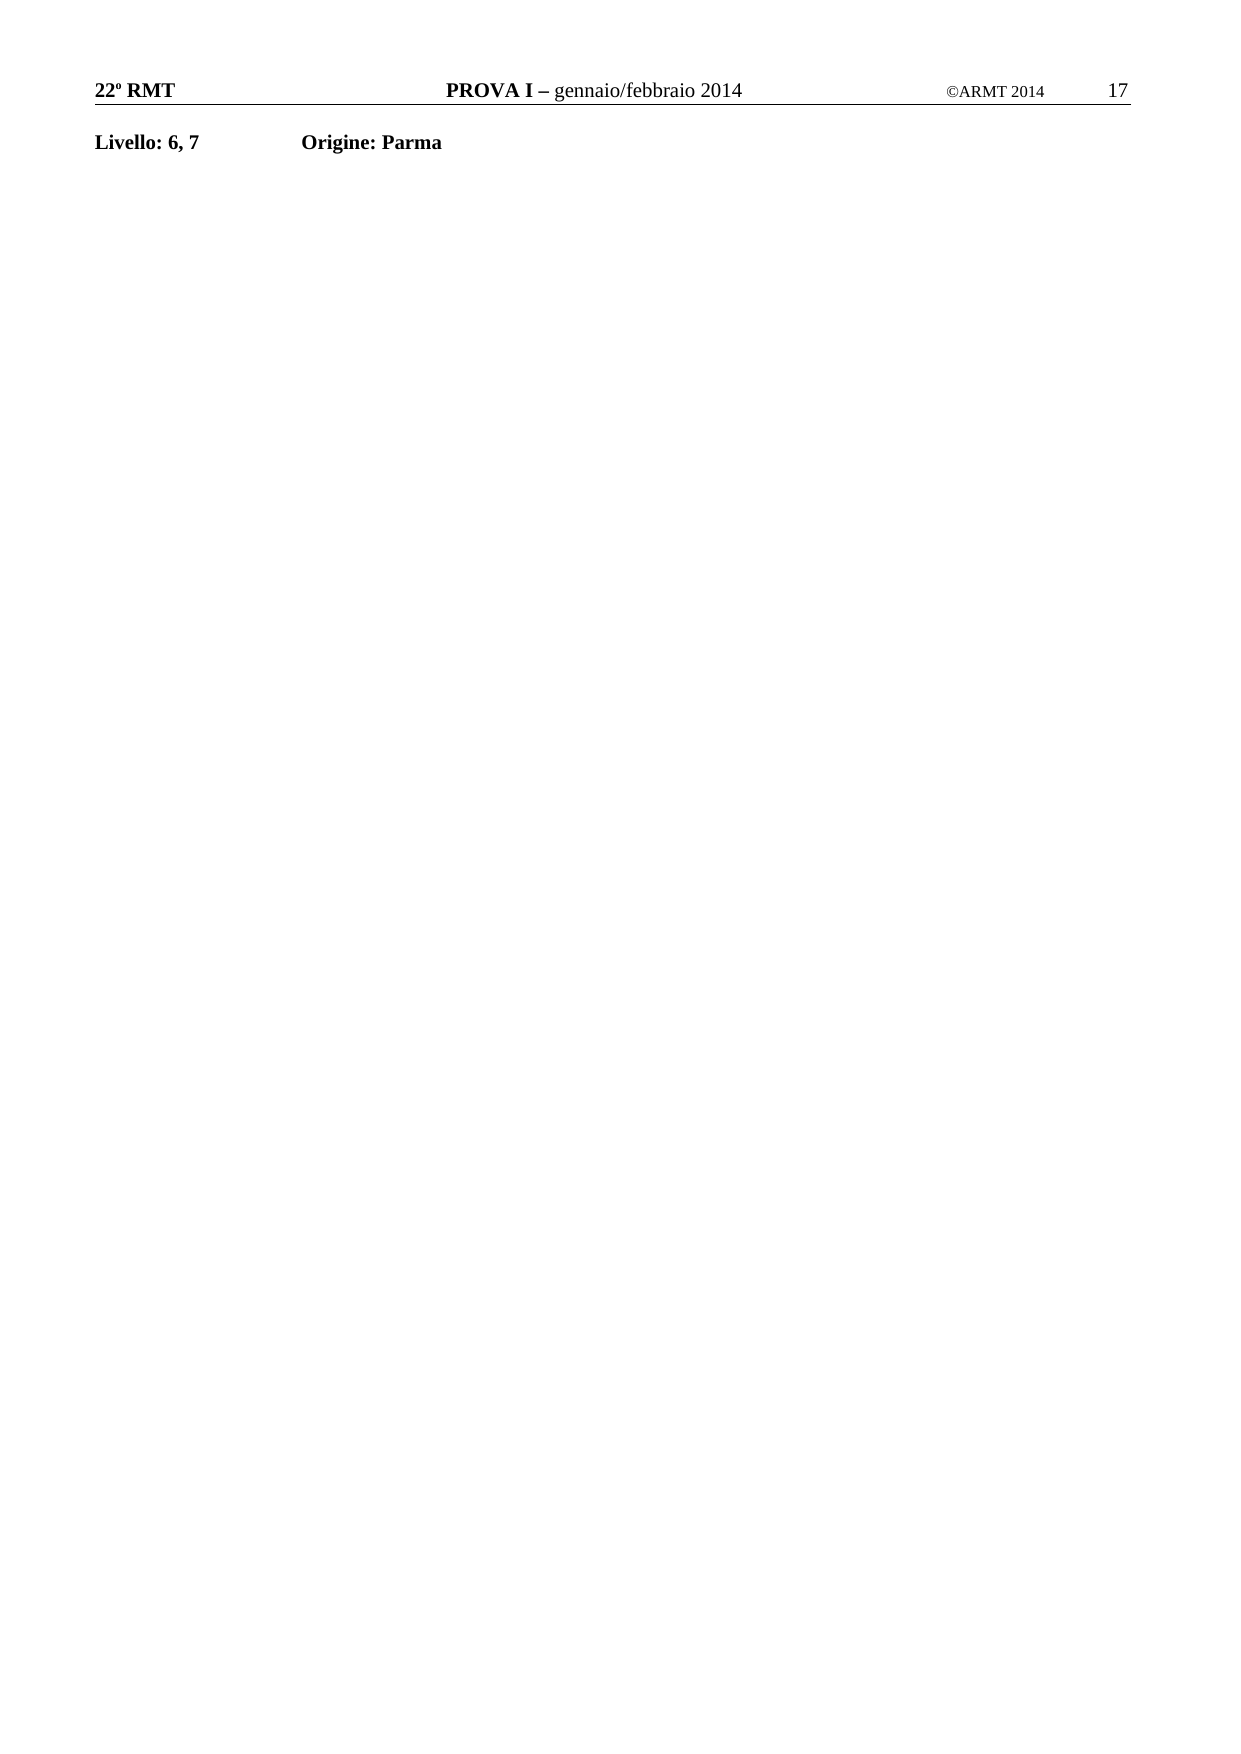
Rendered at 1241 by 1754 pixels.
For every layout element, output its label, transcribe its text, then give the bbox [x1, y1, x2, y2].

text Livello: 6, 7 Origine: Parma [94, 130, 1146, 154]
